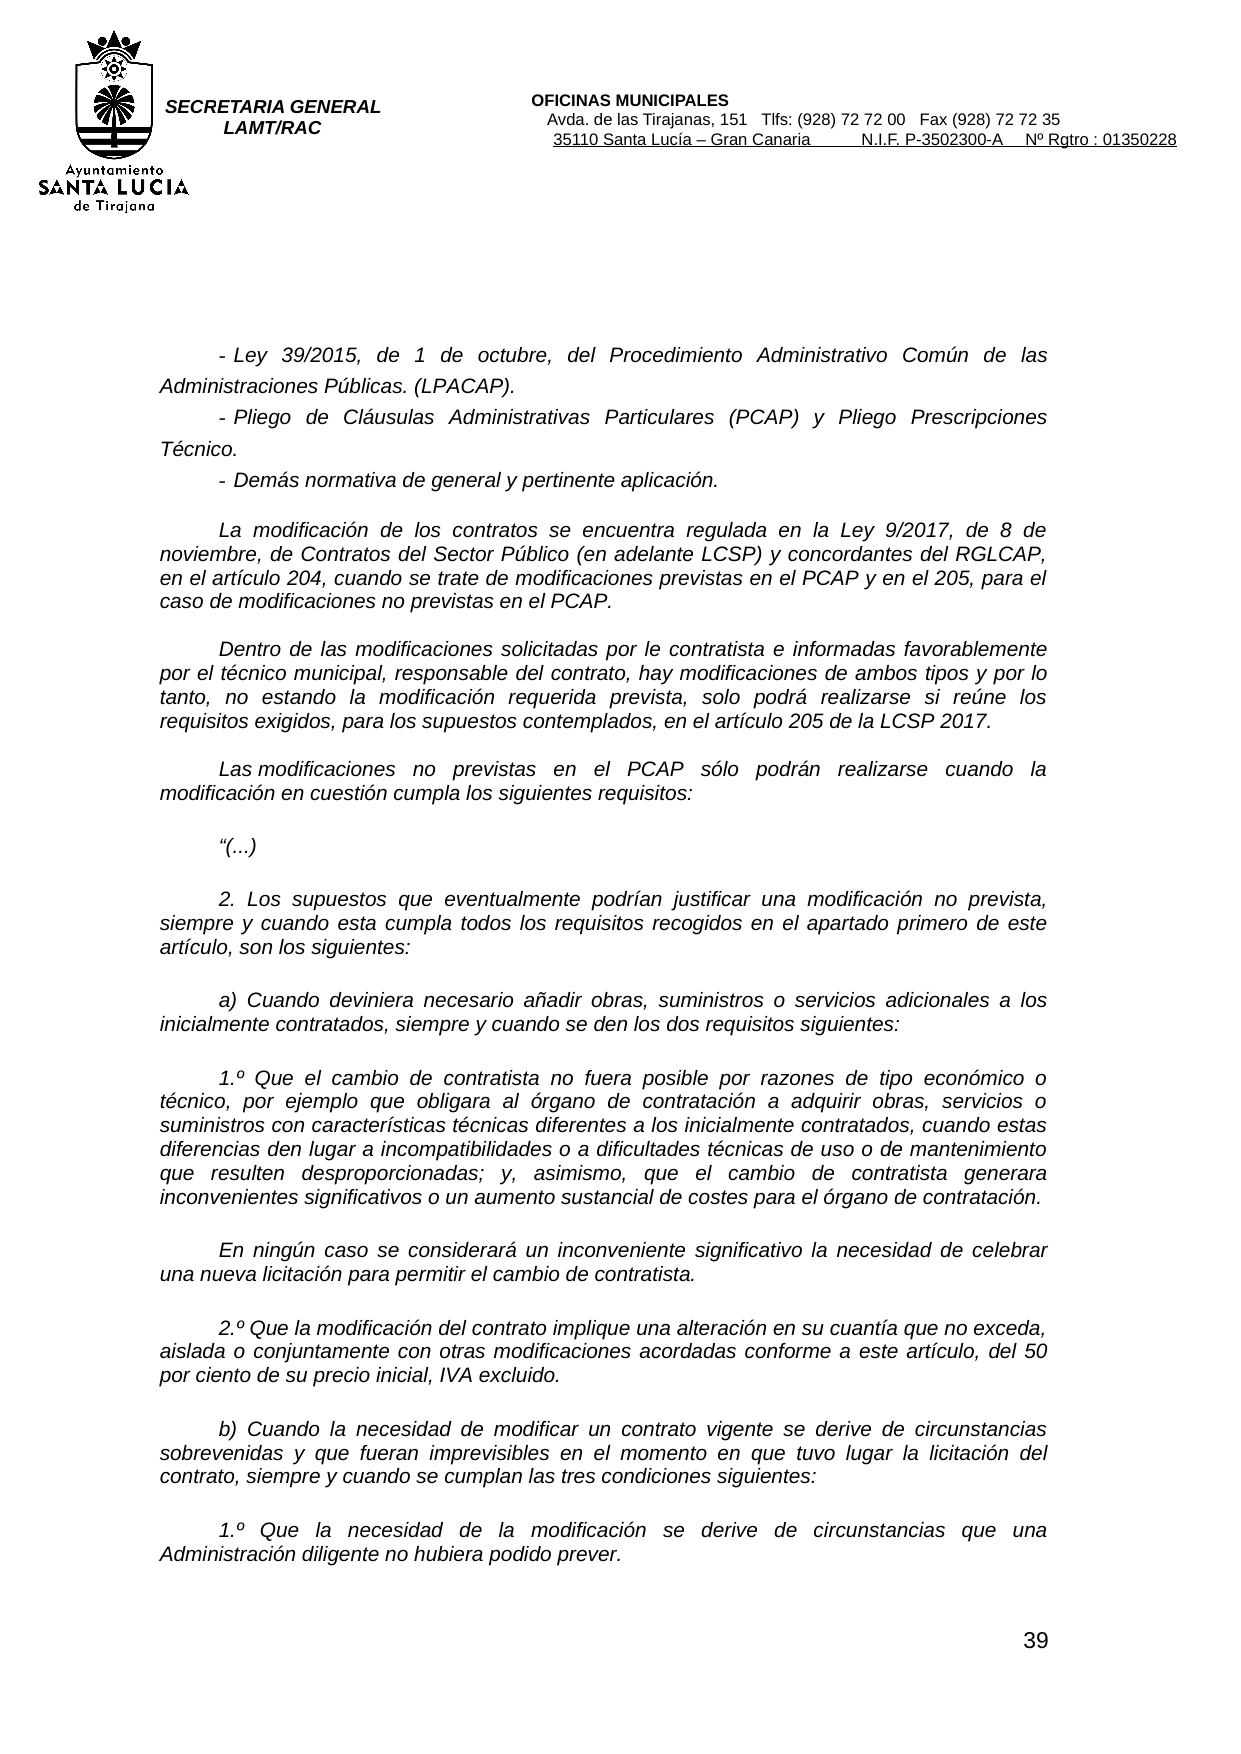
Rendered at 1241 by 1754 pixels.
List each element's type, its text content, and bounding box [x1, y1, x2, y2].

text a) Cuando deviniera necesario añadir obras, suministros o servicios adicionales a los inicialmente contratados, siempre y cuando se den los dos requisitos siguientes: [159, 988, 1048, 1036]
text b) Cuando la necesidad de modificar un contrato vigente se derive de circunstancias sobrevenidas y que fueran imprevisibles en el momento en que tuvo lugar la licitación del contrato, siempre y cuando se cumplan las tres condiciones siguientes: [159, 1416, 1048, 1488]
text Dentro de las modificaciones solicitadas por le contratista e informadas favorablemente por el técnico municipal, responsable del contrato, hay modificaciones de ambos tipos y por lo tanto, no estando la modificación requerida prevista, solo podrá realizarse si reúne los requisitos exigidos, para los supuestos contemplados, en el artículo 205 de la LCSP 2017. [159, 637, 1048, 733]
picture [10, 0, 217, 239]
text 1.º Que el cambio de contratista no fuera posible por razones de tipo económico o técnico, por ejemplo que obligara al órgano de contratación a adquirir obras, servicios o suministros con características técnicas diferentes a los inicialmente contratados, cuando estas diferencias den lugar a incompatibilidades o a dificultades técnicas de uso o de mantenimiento que resulten desproporcionadas; y, asimismo, que el cambio de contratista generara inconvenientes significativos o un aumento sustancial de costes para el órgano de contratación. [159, 1065, 1048, 1209]
text 2. Los supuestos que eventualmente podrían justificar una modificación no prevista, siempre y cuando esta cumpla todos los requisitos recogidos en el apartado primero de este artículo, son los siguientes: [159, 887, 1048, 959]
list Ley 39/2015, de 1 de octubre, del Procedimiento Administrativo Común de las Administraciones Públicas. (LPACAP). [159, 337, 1048, 400]
list Demás normativa de general y pertinente aplicación. [159, 462, 1048, 493]
text La modificación de los contratos se encuentra regulada en la Ley 9/2017, de 8 de noviembre, de Contratos del Sector Público (en adelante LCSP) y concordantes del RGLCAP, en el artículo 204, cuando se trate de modificaciones previstas en el PCAP y en el 205, para el caso de modificaciones no previstas en el PCAP. [159, 517, 1048, 613]
list Pliego de Cláusulas Administrativas Particulares (PCAP) y Pliego Prescripciones Técnico. [159, 400, 1048, 462]
text “(...) [159, 834, 1048, 858]
text 2.º Que la modificación del contrato implique una alteración en su cuantía que no exceda, aislada o conjuntamente con otras modificaciones acordadas conforme a este artículo, del 50 por ciento de su precio inicial, IVA excluido. [159, 1315, 1048, 1387]
text 1.º Que la necesidad de la modificación se derive de circunstancias que una Administración diligente no hubiera podido prever. [159, 1517, 1048, 1565]
text En ningún caso se considerará un inconveniente significativo la necesidad de celebrar una nueva licitación para permitir el cambio de contratista. [159, 1238, 1048, 1286]
text Las modificaciones no previstas en el PCAP sólo podrán realizarse cuando la modificación en cuestión cumpla los siguientes requisitos: [159, 757, 1048, 805]
